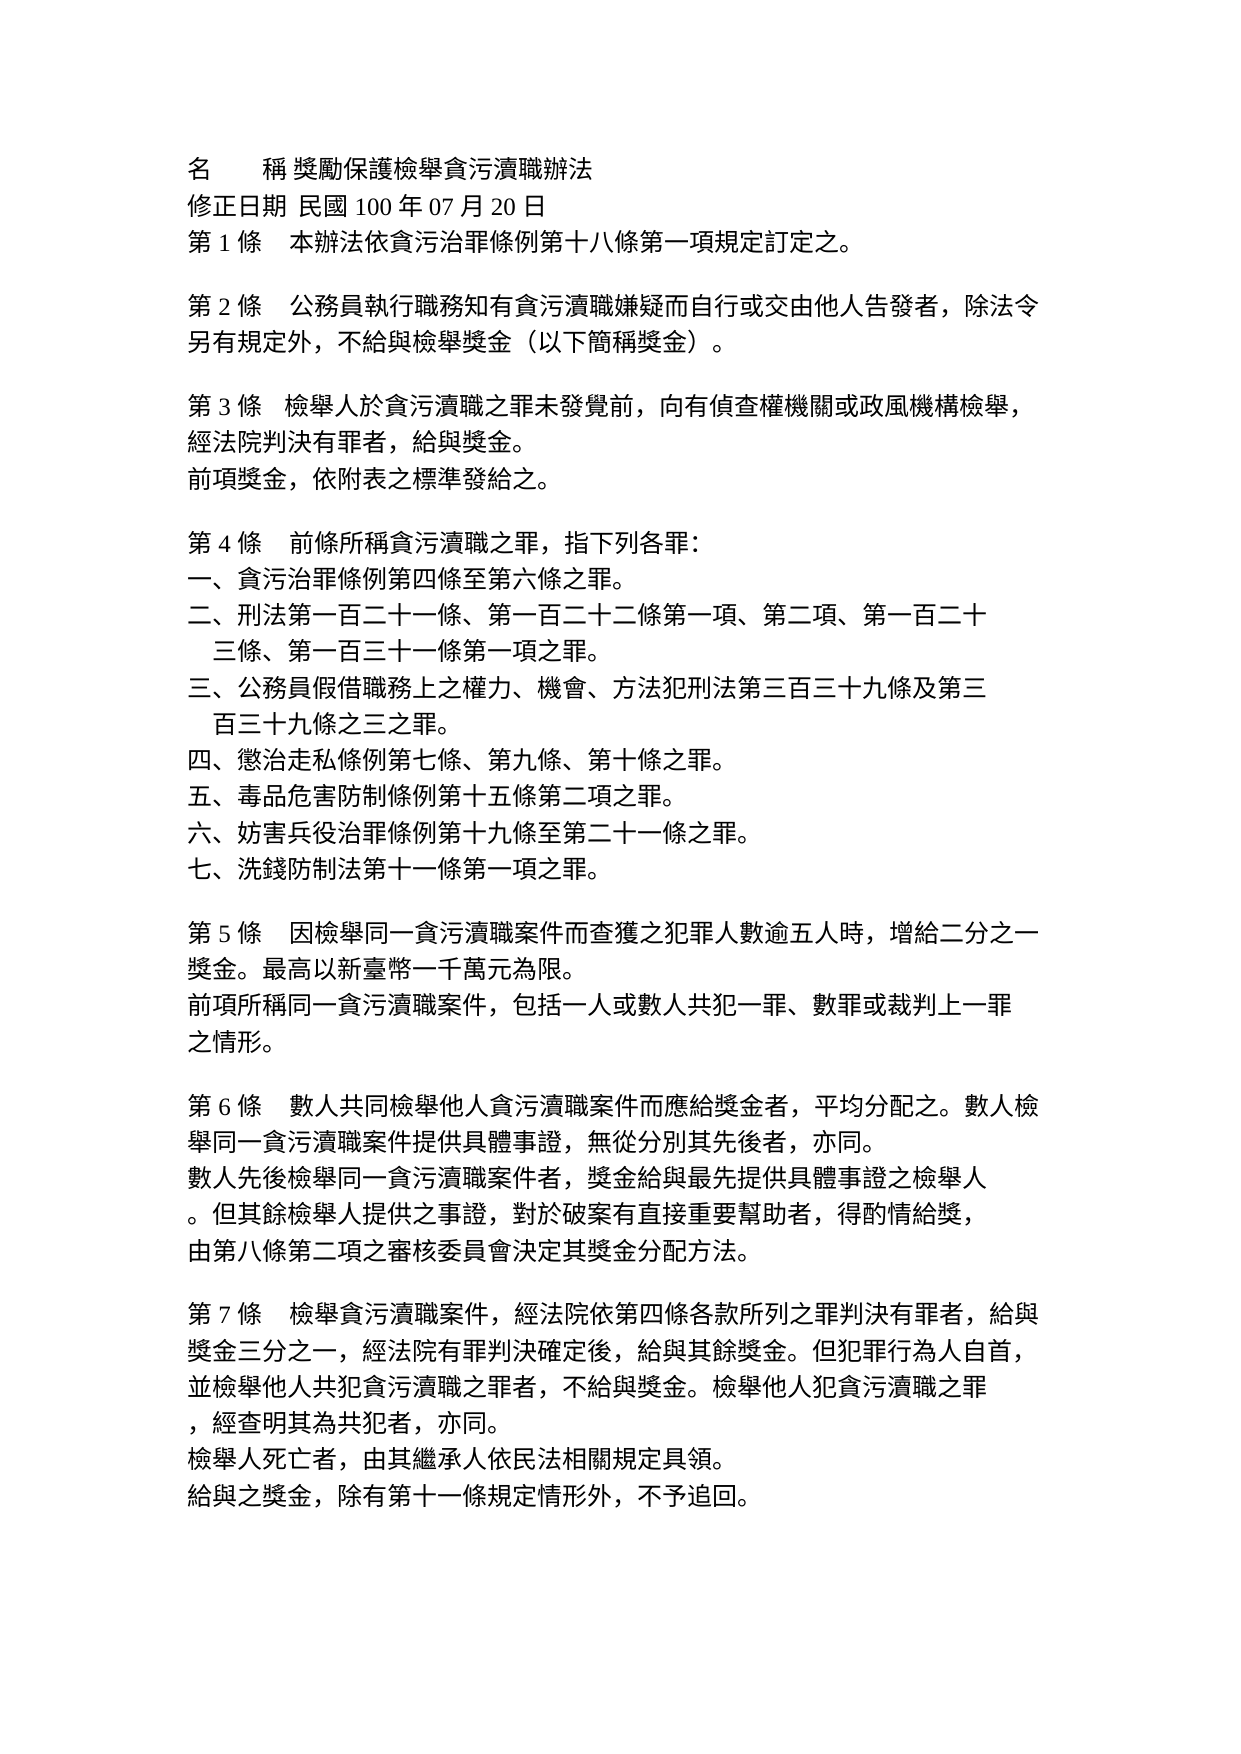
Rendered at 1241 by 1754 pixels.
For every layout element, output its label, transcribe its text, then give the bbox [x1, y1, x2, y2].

text 給與之獎金，除有第十一條規定情形外，不予追回。 [187, 1476, 1053, 1512]
text 修正日期 民國 100 年 07 月 20 日 [187, 186, 1053, 222]
text 三條、第一百三十一條第一項之罪。 [187, 632, 1053, 668]
text 七、洗錢防制法第十一條第一項之罪。 [187, 849, 1053, 886]
text 第 1 條 本辦法依貪污治罪條例第十八條第一項規定訂定之。 [187, 222, 1053, 259]
text ，經查明其為共犯者，亦同。 [187, 1404, 1053, 1440]
text 二、刑法第一百二十一條、第一百二十二條第一項、第二項、第一百二十 [187, 596, 1053, 632]
text 四、懲治走私條例第七條、第九條、第十條之罪。 [187, 741, 1053, 777]
text 由第八條第二項之審核委員會決定其獎金分配方法。 [187, 1231, 1053, 1267]
text 三、公務員假借職務上之權力、機會、方法犯刑法第三百三十九條及第三 [187, 668, 1053, 704]
text 之情形。 [187, 1022, 1053, 1058]
text 一、貪污治罪條例第四條至第六條之罪。 [187, 559, 1053, 596]
text 名 稱 獎勵保護檢舉貪污瀆職辦法 [187, 150, 1053, 186]
text 百三十九條之三之罪。 [187, 704, 1053, 741]
text 六、妨害兵役治罪條例第十九條至第二十一條之罪。 [187, 813, 1053, 849]
text 前項所稱同一貪污瀆職案件，包括一人或數人共犯一罪、數罪或裁判上一罪 [187, 986, 1053, 1022]
text 第 6 條 數人共同檢舉他人貪污瀆職案件而應給獎金者，平均分配之。數人檢舉同一貪污瀆職案件提供具體事證，無從分別其先後者，亦同。 [187, 1086, 1053, 1158]
text 第 4 條 前條所稱貪污瀆職之罪，指下列各罪： [187, 523, 1053, 559]
text 並檢舉他人共犯貪污瀆職之罪者，不給與獎金。檢舉他人犯貪污瀆職之罪 [187, 1367, 1053, 1404]
text 數人先後檢舉同一貪污瀆職案件者，獎金給與最先提供具體事證之檢舉人 [187, 1158, 1053, 1195]
text 檢舉人死亡者，由其繼承人依民法相關規定具領。 [187, 1440, 1053, 1476]
text 第 5 條 因檢舉同一貪污瀆職案件而查獲之犯罪人數逾五人時，增給二分之一獎金。最高以新臺幣一千萬元為限。 [187, 913, 1053, 986]
text 。但其餘檢舉人提供之事證，對於破案有直接重要幫助者，得酌情給獎， [187, 1195, 1053, 1231]
text 第 3 條 檢舉人於貪污瀆職之罪未發覺前，向有偵查權機關或政風機構檢舉，經法院判決有罪者，給與獎金。 [187, 387, 1053, 459]
text 五、毒品危害防制條例第十五條第二項之罪。 [187, 777, 1053, 813]
text 第 2 條 公務員執行職務知有貪污瀆職嫌疑而自行或交由他人告發者，除法令另有規定外，不給與檢舉獎金（以下簡稱獎金）。 [187, 286, 1053, 359]
text 前項獎金，依附表之標準發給之。 [187, 459, 1053, 495]
text 第 7 條 檢舉貪污瀆職案件，經法院依第四條各款所列之罪判決有罪者，給與獎金三分之一，經法院有罪判決確定後，給與其餘獎金。但犯罪行為人自首， [187, 1295, 1053, 1367]
